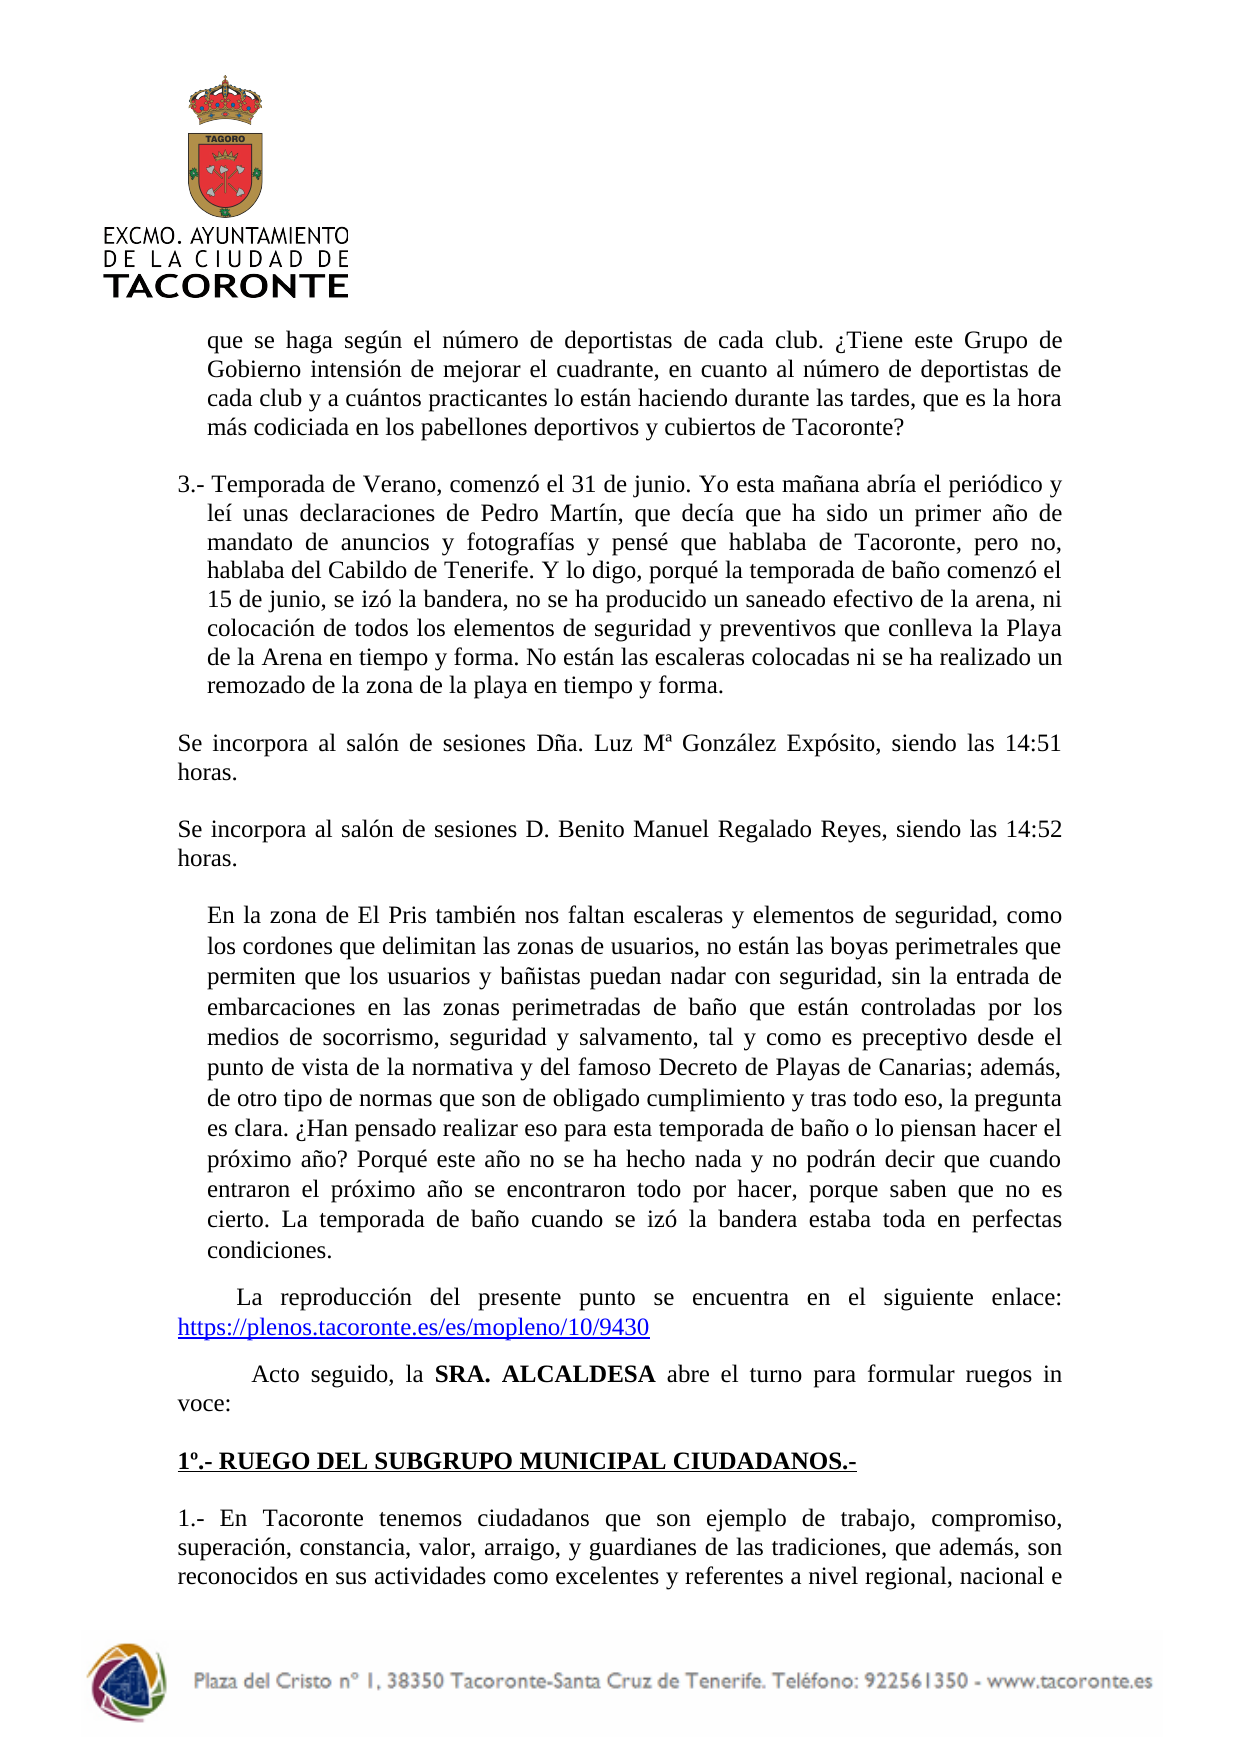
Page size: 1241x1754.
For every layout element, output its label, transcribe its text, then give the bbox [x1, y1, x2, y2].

text que se haga según el número de deportistas de cada club. ¿Tiene este Grupo de Gobierno intensión de mejorar el cuadrante, en cuanto al número de deportistas de cada club y a cuántos practicantes lo están haciendo durante las tardes, que es la hora más codiciada en los pabellones deportivos y cubiertos de Tacoronte? [176, 325, 1063, 440]
picture [80, 1630, 1163, 1737]
text 3.- Temporada de Verano, comenzó el 31 de junio. Yo esta mañana abría el periódico y leí unas declaraciones de Pedro Martín, que decía que ha sido un primer año de mandato de anuncios y fotografías y pensé que hablaba de Tacoronte, pero no, hablaba del Cabildo de Tenerife. Y lo digo, porqué la temporada de baño comenzó el 15 de junio, se izó la bandera, no se ha producido un saneado efectivo de la arena, ni colocación de todos los elementos de seguridad y preventivos que conlleva la Playa de la Arena en tiempo y forma. No están las escaleras colocadas ni se ha realizado un remozado de la zona de la playa en tiempo y forma. [177, 469, 1063, 699]
text Se incorpora al salón de sesiones Dña. Luz Mª González Expósito, siendo las 14:51 horas. [177, 728, 1063, 785]
text En la zona de El Pris también nos faltan escaleras y elementos de seguridad, como los cordones que delimitan las zonas de usuarios, no están las boyas perimetrales que permiten que los usuarios y bañistas puedan nadar con seguridad, sin la entrada de embarcaciones en las zonas perimetradas de baño que están controladas por los medios de socorrismo, seguridad y salvamento, tal y como es preceptivo desde el punto de vista de la normativa y del famoso Decreto de Playas de Canarias; además, de otro tipo de normas que son de obligado cumplimiento y tras todo eso, la pregunta es clara. ¿Han pensado realizar eso para esta temporada de baño o lo piensan hacer el próximo año? Porqué este año no se ha hecho nada y no podrán decir que cuando entraron el próximo año se encontraron todo por hacer, porque saben que no es cierto. La temporada de baño cuando se izó la bandera estaba toda en perfectas condiciones. [207, 900, 1063, 1264]
text 1.- En Tacoronte tenemos ciudadanos que son ejemplo de trabajo, compromiso, superación, constancia, valor, arraigo, y guardianes de las tradiciones, que además, son reconocidos en sus actividades como excelentes y referentes a nivel regional, nacional e [177, 1503, 1063, 1589]
picture [103, 75, 348, 298]
text 1º.- RUEGO DEL SUBGRUPO MUNICIPAL CIUDADANOS.- [177, 1446, 1063, 1474]
text Se incorpora al salón de sesiones D. Benito Manuel Regalado Reyes, siendo las 14:52 horas. [177, 814, 1063, 872]
text La reproducción del presente punto se encuentra en el siguiente enlace: https://plenos.tacoronte.es/es/mopleno/10/9430 [177, 1282, 1063, 1341]
text Acto seguido, la SRA. ALCALDESA abre el turno para formular ruegos in voce: [177, 1359, 1063, 1417]
